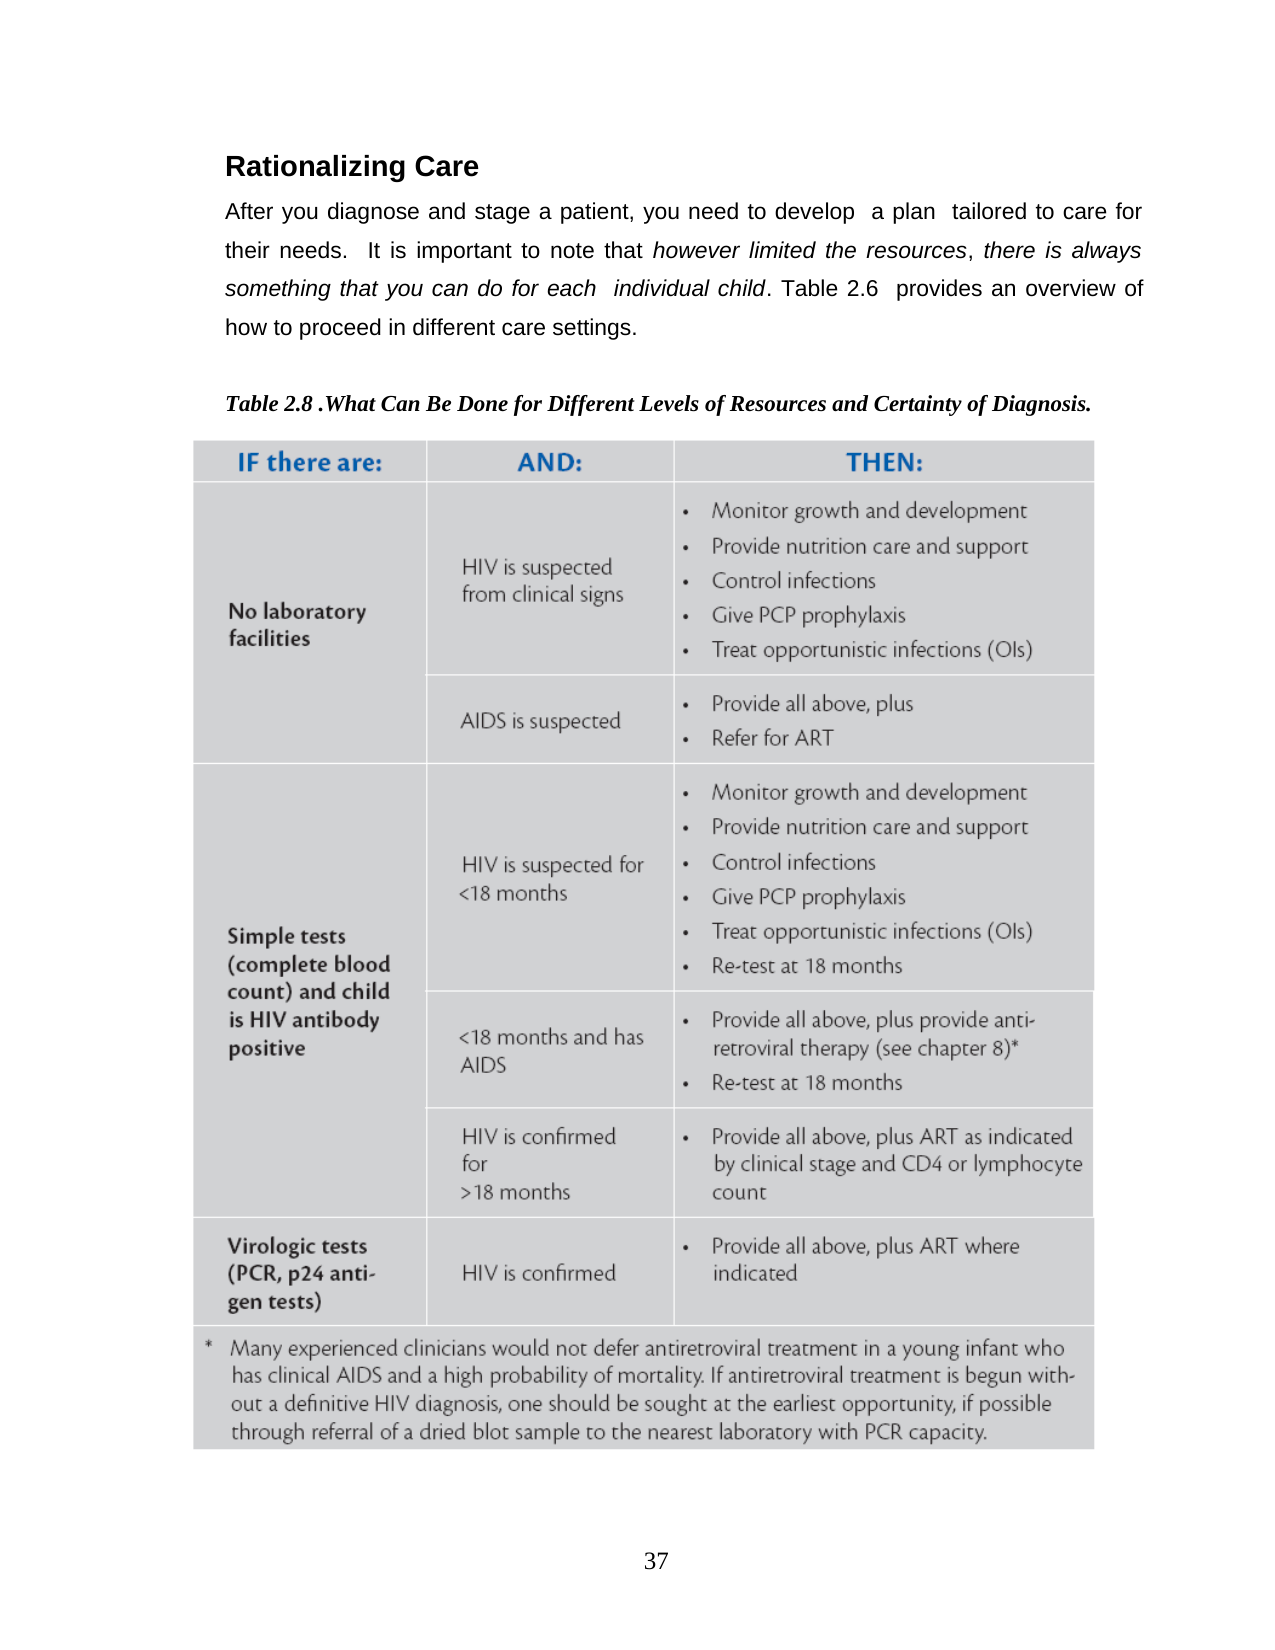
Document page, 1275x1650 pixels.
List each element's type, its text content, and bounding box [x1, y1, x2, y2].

text After you diagnose and stage a patient, you need to develop a plan tailored to care for their needs. It is important to note that however limited the resources, there is always something that you can do for each individual child. Table 2.6 provides an overview of how to proceed in different care settings. [225, 199, 1144, 340]
text Table 2.8 .What Can Be Done for Different Levels of Resources and Certainty of Diagnosis. [225, 391, 1144, 416]
text Rationalizing Care [225, 150, 1144, 183]
